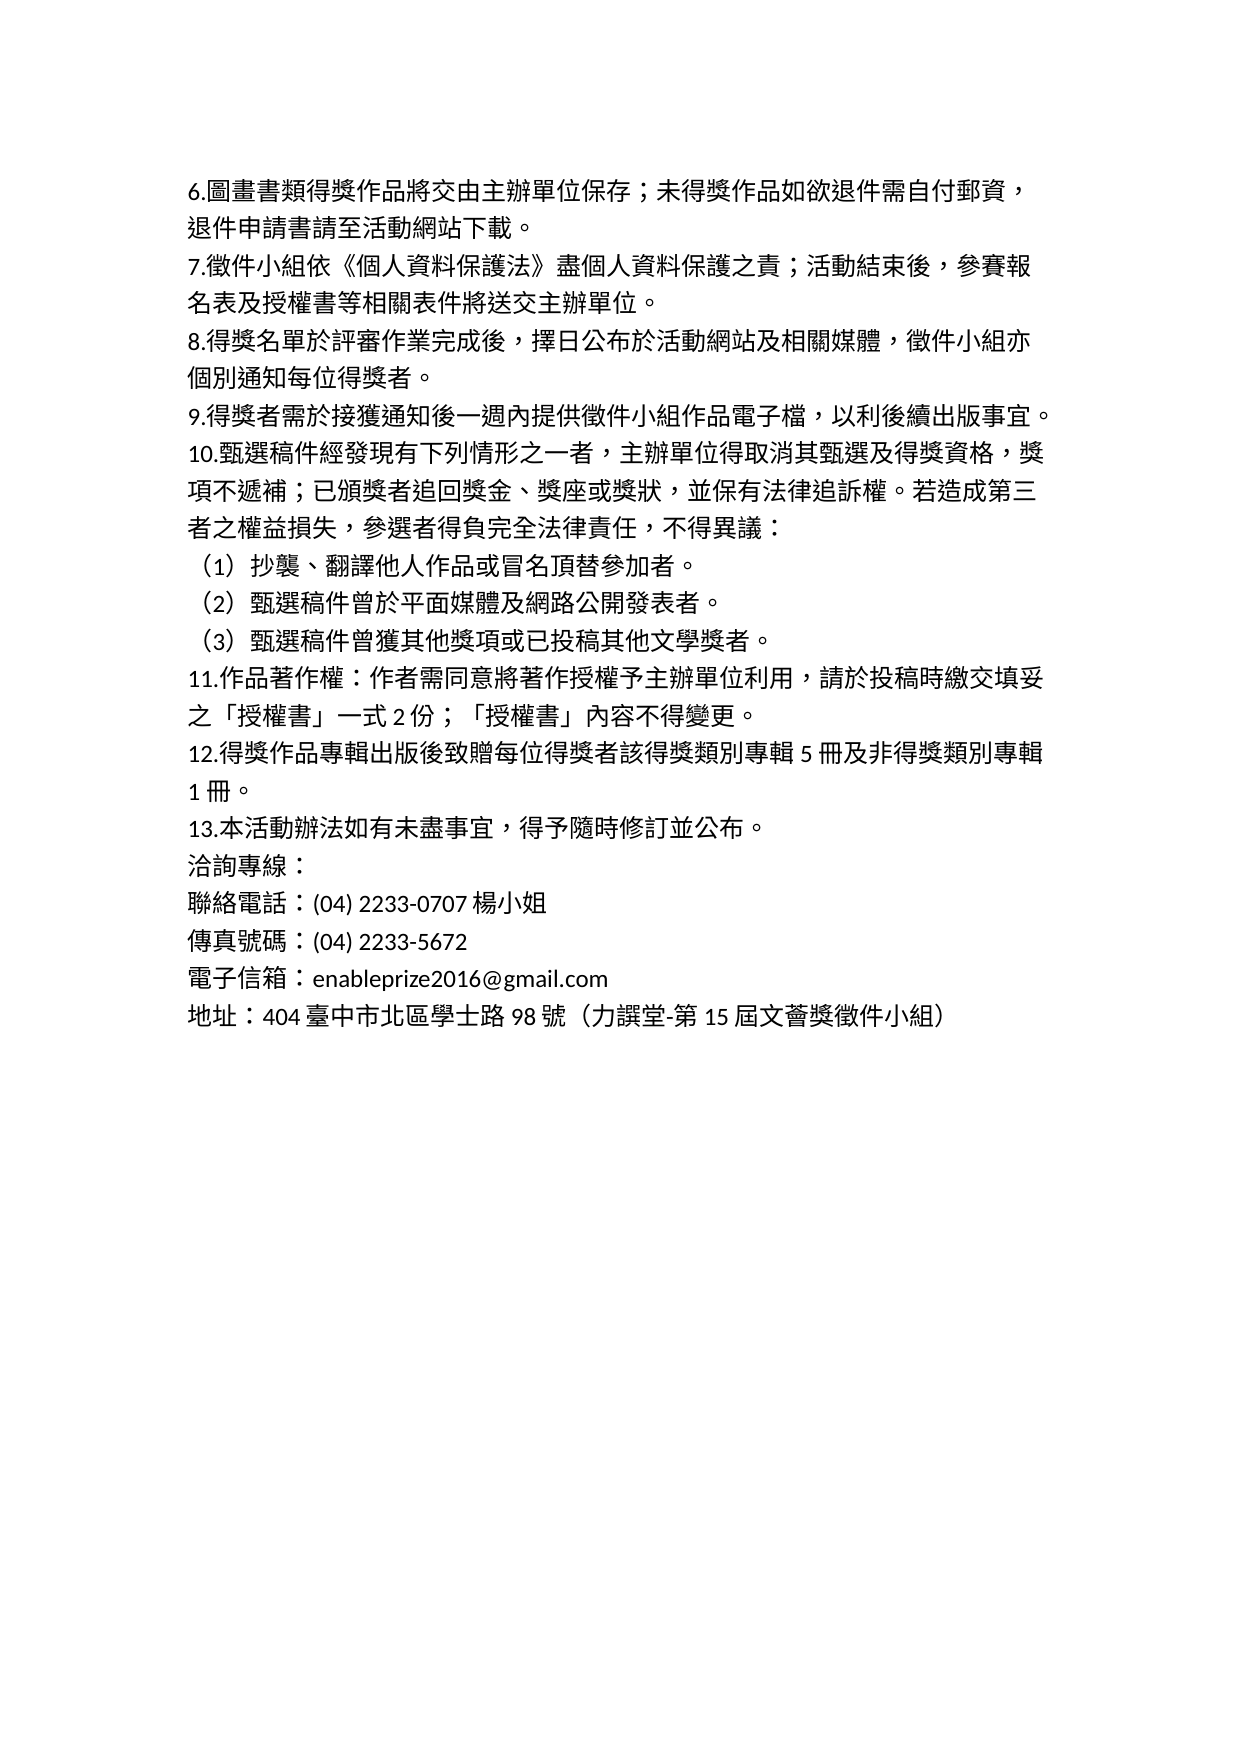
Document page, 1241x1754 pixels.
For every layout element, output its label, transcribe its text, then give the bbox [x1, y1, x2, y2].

text 11.作品著作權：作者需同意將著作授權予主辦單位利用，請於投稿時繳交填妥之「授權書」一式2份；「授權書」內容不得變更。 [187, 652, 1053, 727]
text （2）甄選稿件曾於平面媒體及網路公開發表者。 [187, 577, 1053, 614]
text 洽詢專線： [187, 839, 1053, 877]
text （1）抄襲、翻譯他人作品或冒名頂替參加者。 [187, 539, 1053, 577]
text 9.得獎者需於接獲通知後一週內提供徵件小組作品電子檔，以利後續出版事宜。 [187, 389, 1053, 427]
text 6.圖畫書類得獎作品將交由主辦單位保存；未得獎作品如欲退件需自付郵資，退件申請書請至活動網站下載。 [187, 164, 1053, 239]
text 12.得獎作品專輯出版後致贈每位得獎者該得獎類別專輯 5 冊及非得獎類別專輯 1 冊。 [187, 727, 1053, 802]
text 10.甄選稿件經發現有下列情形之一者，主辦單位得取消其甄選及得獎資格，獎項不遞補；已頒獎者追回獎金、獎座或獎狀，並保有法律追訴權。若造成第三者之權益損失，參選者得負完全法律責任，不得異議： [187, 427, 1053, 539]
text 地址：404臺中市北區學士路98號（力譔堂-第15 屆文薈獎徵件小組） [187, 989, 1053, 1027]
text （3）甄選稿件曾獲其他獎項或已投稿其他文學獎者。 [187, 614, 1053, 652]
text 電子信箱：enableprize2016@gmail.com [187, 952, 1053, 989]
text 聯絡電話：(04) 2233-0707楊小姐 [187, 877, 1053, 914]
text 8.得獎名單於評審作業完成後，擇日公布於活動網站及相關媒體，徵件小組亦個別通知每位得獎者。 [187, 314, 1053, 389]
text 傳真號碼：(04) 2233-5672 [187, 914, 1053, 952]
text 13.本活動辦法如有未盡事宜，得予隨時修訂並公布。 [187, 802, 1053, 839]
text 7.徵件小組依《個人資料保護法》盡個人資料保護之責；活動結束後，參賽報名表及授權書等相關表件將送交主辦單位。 [187, 239, 1053, 314]
